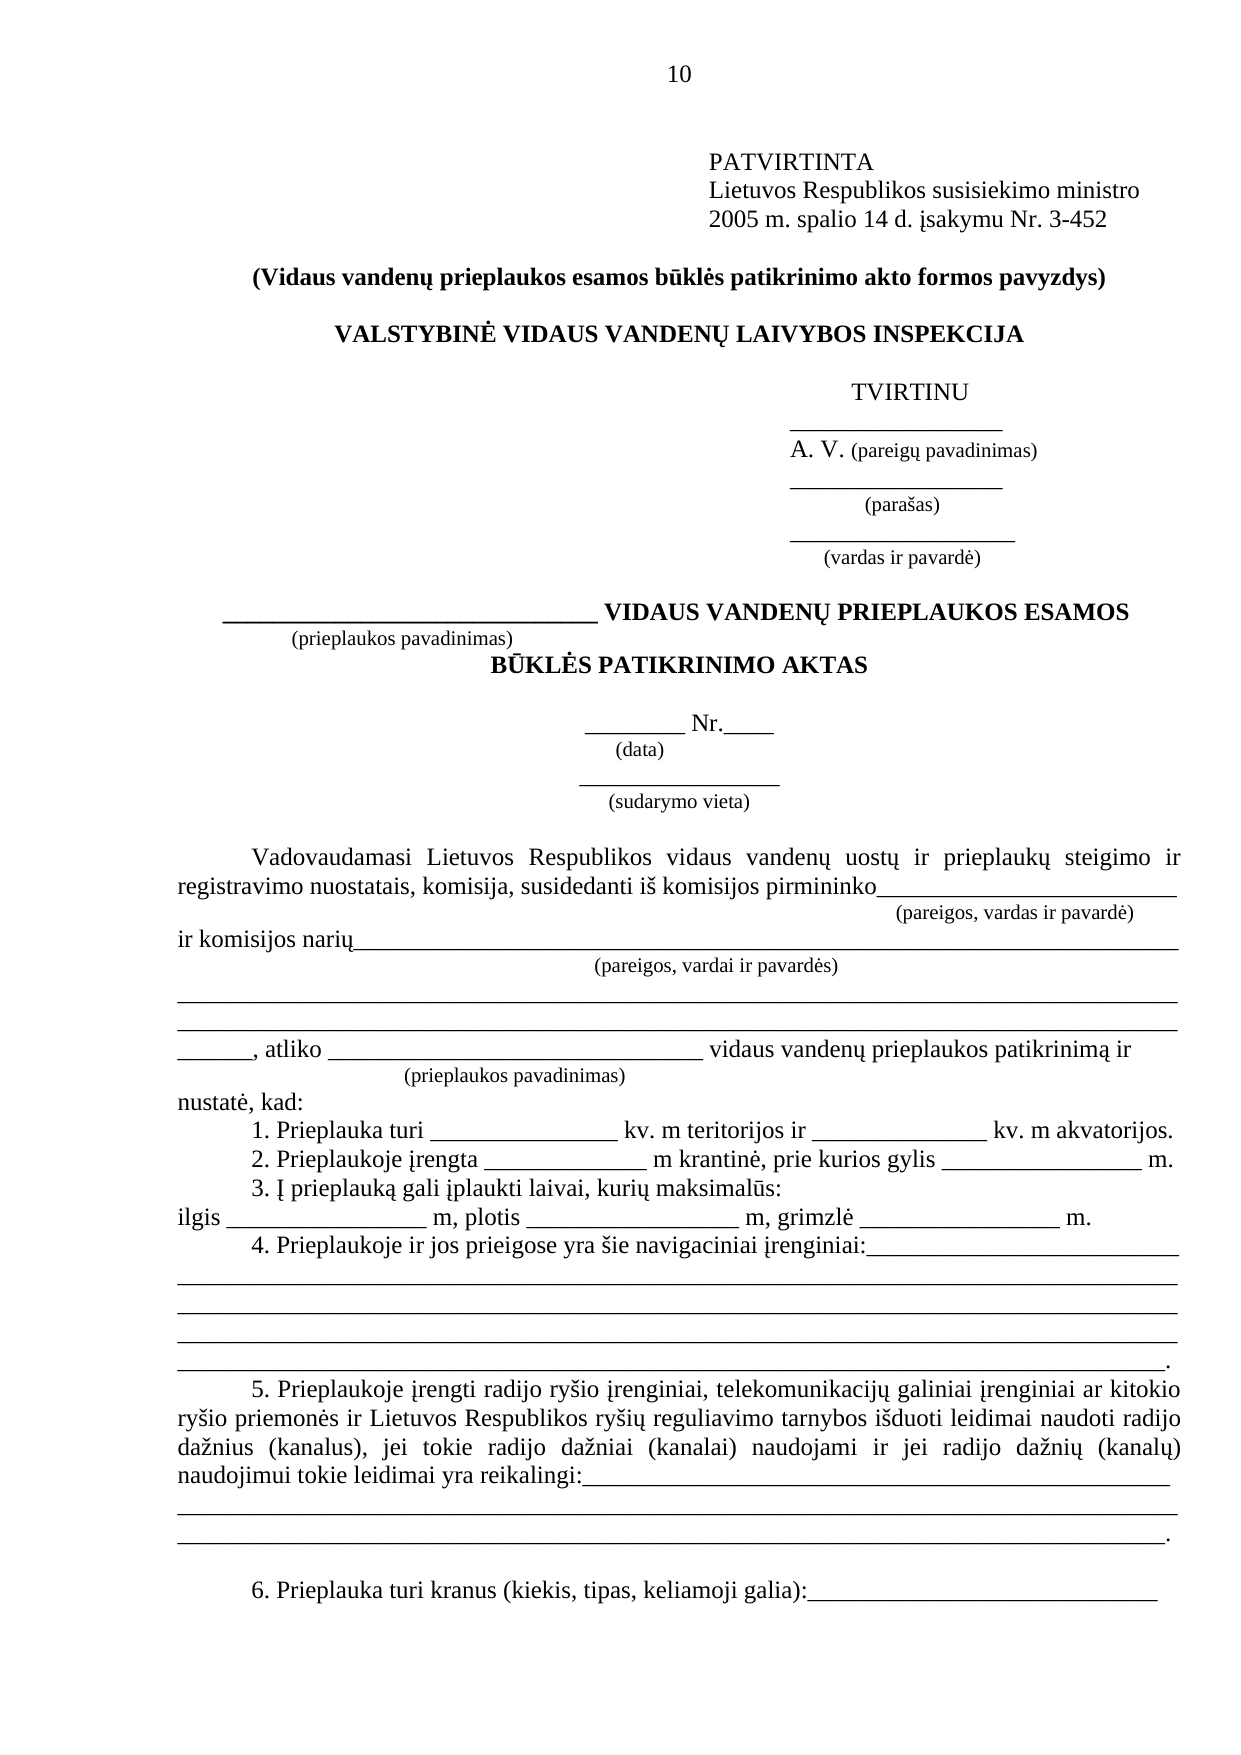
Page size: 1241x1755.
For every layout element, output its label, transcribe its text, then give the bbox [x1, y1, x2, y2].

text Lietuvos Respublikos susisiekimo ministro [177, 176, 1181, 204]
text BŪKLĖS PATIKRINIMO AKTAS [177, 650, 1181, 679]
text (pareigos, vardai ir pavardės) [177, 952, 1181, 977]
text (vardas ir pavardė) [177, 545, 1181, 569]
text TVIRTINU [777, 377, 1181, 406]
text (sudarymo vieta) [177, 789, 1181, 813]
text 6. Prieplauka turi kranus (kiekis, tipas, keliamoji galia):____________________________ [177, 1576, 1181, 1604]
text _________________ [177, 406, 1181, 434]
text _________________ [177, 463, 1181, 492]
text _______________________________________________________________________________________________________________________________________________________________. [177, 1489, 1181, 1547]
text (prieplaukos pavadinimas) [177, 1063, 1181, 1087]
text valstybinė VIDAUS VANDENŲ LAIVYBOS INSPEKCIJA [177, 319, 1181, 348]
text _______________________________________________________________________________________________________________________________________________________________________________________________________________________________________________________________________________________________________________________________. [177, 1259, 1181, 1374]
text (pareigos, vardas ir pavardė) [177, 900, 1181, 924]
text 5. Prieplaukoje įrengti radijo ryšio įrenginiai, telekomunikacijų galiniai įrenginiai ar kitokio ryšio priemonės ir Lietuvos Respublikos ryšių reguliavimo tarnybos išduoti leidimai naudoti radijo dažnius (kanalus), jei tokie radijo dažniai (kanalai) naudojami ir jei radijo dažnių (kanalų) naudojimui tokie leidimai yra reikalingi:_______________________________________________ [177, 1374, 1181, 1489]
text (parašas) [177, 492, 1181, 516]
text 2005 m. spalio 14 d. įsakymu Nr. 3-452 [177, 204, 1181, 233]
text nustatė, kad: [177, 1087, 1181, 1116]
text (prieplaukos pavadinimas) [177, 626, 1181, 650]
text __________________ [177, 516, 1181, 545]
text PATVIRTINTA [177, 147, 1181, 176]
text ilgis ________________ m, plotis _________________ m, grimzlė ________________ m. [177, 1202, 1181, 1231]
text ir komisijos narių__________________________________________________________________ [177, 924, 1181, 952]
text 3. Į prieplauką gali įplaukti laivai, kurių maksimalūs: [177, 1173, 1181, 1202]
text ______________________________________________________________________________________________________________________________________________________________________, atliko ______________________________ vidaus vandenų prieplaukos patikrinimą ir [177, 977, 1181, 1063]
text ______________________________ VIDAUS VANDENŲ PRIEPLAUKOS ESAMOS [177, 597, 1181, 626]
text 1. Prieplauka turi _______________ kv. m teritorijos ir ______________ kv. m akvatorijos. [177, 1116, 1181, 1144]
text 4. Prieplaukoje ir jos prieigose yra šie navigaciniai įrenginiai:_________________________ [177, 1231, 1181, 1259]
text A. V. (pareigų pavadinimas) [177, 434, 1181, 463]
text ________ Nr.____ [177, 708, 1181, 737]
text 2. Prieplaukoje įrengta _____________ m krantinė, prie kurios gylis ________________ m. [177, 1144, 1181, 1173]
text ________________ [177, 761, 1181, 789]
text Vadovaudamasi Lietuvos Respublikos vidaus vandenų uostų ir prieplaukų steigimo ir registravimo nuostatais, komisija, susidedanti iš komisijos pirmininko________________________ [177, 842, 1181, 900]
text (vidaus vandenų prieplaukos esamos būklės patikrinimo akto formos pavyzdys) [177, 262, 1181, 291]
text (data) [177, 737, 1181, 761]
